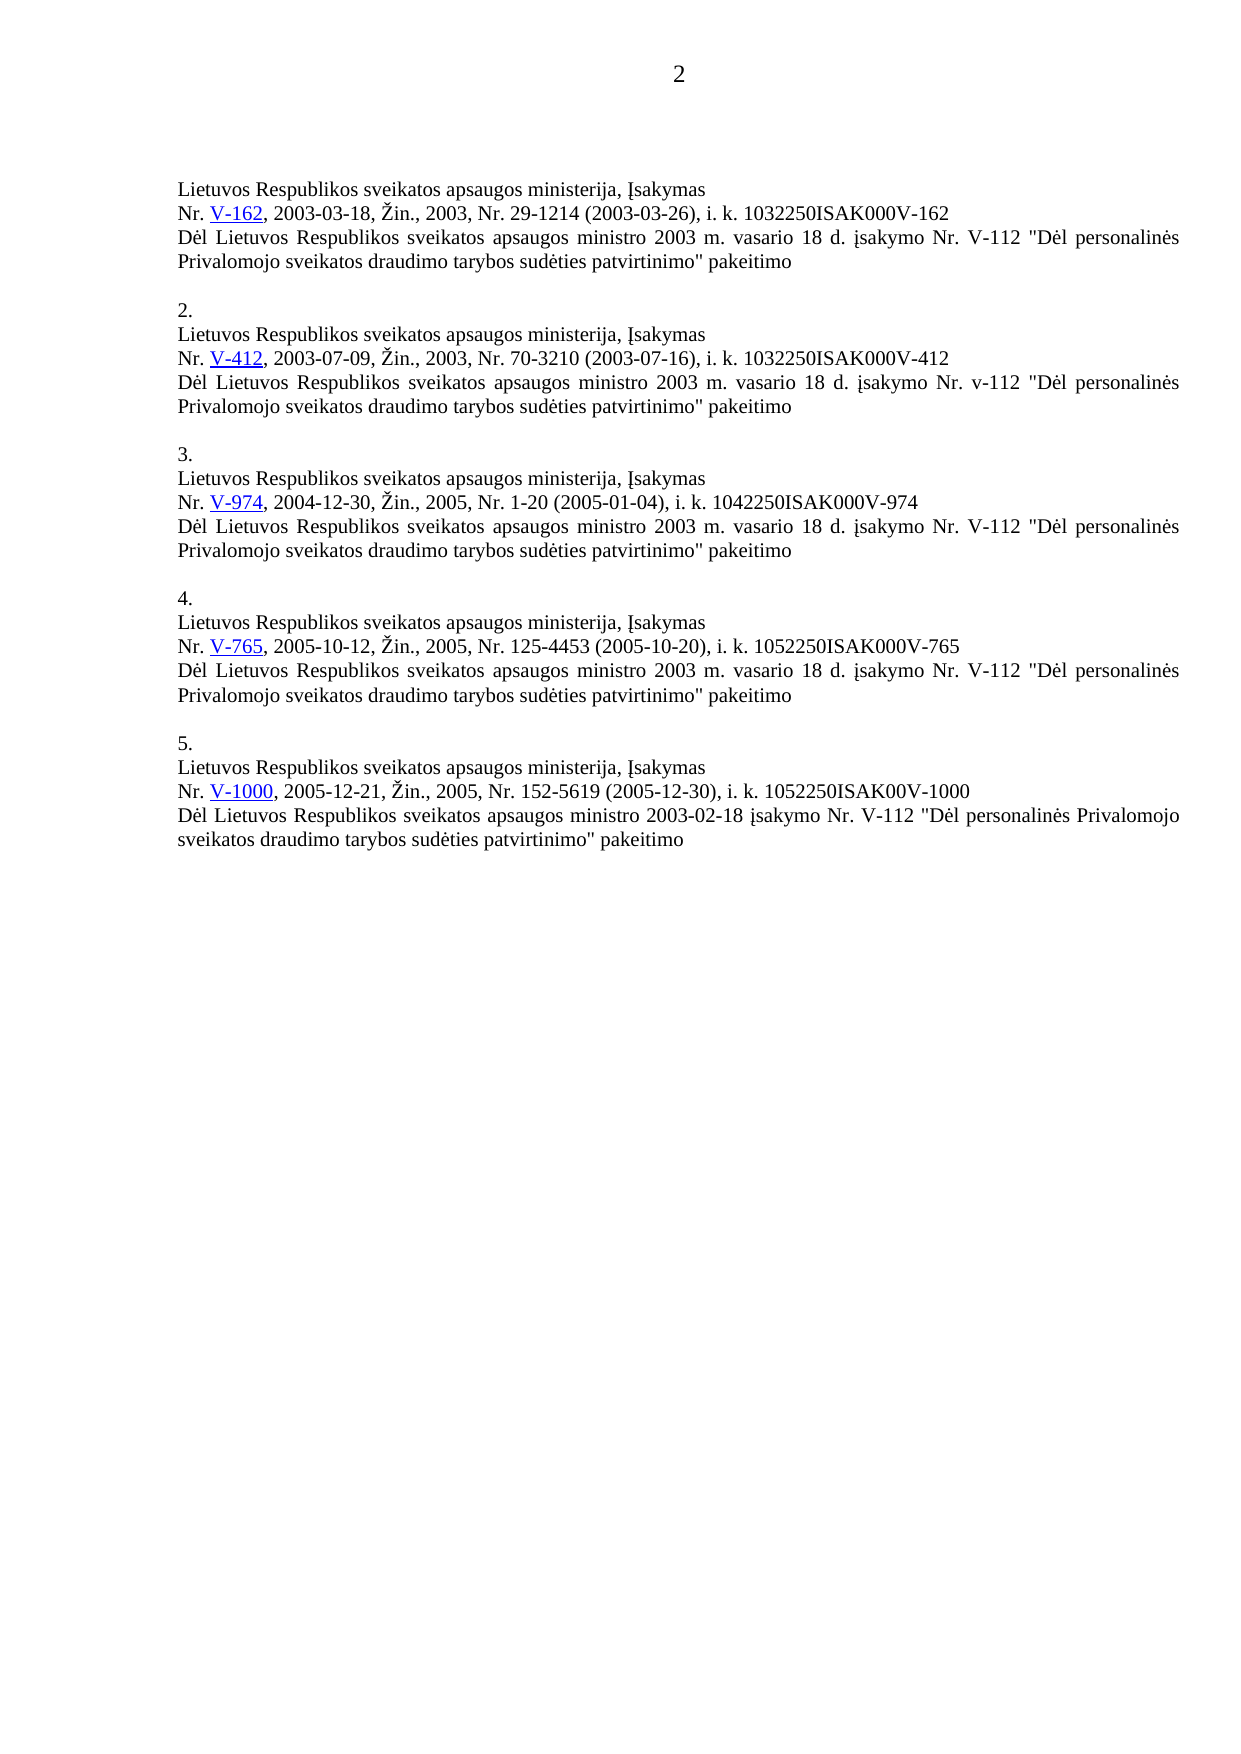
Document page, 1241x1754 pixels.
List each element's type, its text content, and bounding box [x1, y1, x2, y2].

text 5. [177, 731, 1181, 755]
text Lietuvos Respublikos sveikatos apsaugos ministerija, Įsakymas [177, 755, 1181, 779]
text Nr. V-162, 2003-03-18, Žin., 2003, Nr. 29-1214 (2003-03-26), i. k. 1032250ISAK000V-162 [177, 201, 1181, 225]
text Dėl Lietuvos Respublikos sveikatos apsaugos ministro 2003 m. vasario 18 d. įsakymo Nr. v-112 "Dėl personalinės Privalomojo sveikatos draudimo tarybos sudėties patvirtinimo" pakeitimo [177, 370, 1181, 418]
text Nr. V-412, 2003-07-09, Žin., 2003, Nr. 70-3210 (2003-07-16), i. k. 1032250ISAK000V-412 [177, 346, 1181, 370]
text Dėl Lietuvos Respublikos sveikatos apsaugos ministro 2003 m. vasario 18 d. įsakymo Nr. V-112 "Dėl personalinės Privalomojo sveikatos draudimo tarybos sudėties patvirtinimo" pakeitimo [177, 225, 1181, 273]
text 4. [177, 586, 1181, 610]
text Dėl Lietuvos Respublikos sveikatos apsaugos ministro 2003-02-18 įsakymo Nr. V-112 "Dėl personalinės Privalomojo sveikatos draudimo tarybos sudėties patvirtinimo" pakeitimo [177, 803, 1181, 851]
text Lietuvos Respublikos sveikatos apsaugos ministerija, Įsakymas [177, 177, 1181, 201]
text Lietuvos Respublikos sveikatos apsaugos ministerija, Įsakymas [177, 322, 1181, 346]
text Nr. V-765, 2005-10-12, Žin., 2005, Nr. 125-4453 (2005-10-20), i. k. 1052250ISAK000V-765 [177, 634, 1181, 658]
text Lietuvos Respublikos sveikatos apsaugos ministerija, Įsakymas [177, 610, 1181, 634]
text Nr. V-1000, 2005-12-21, Žin., 2005, Nr. 152-5619 (2005-12-30), i. k. 1052250ISAK00V-1000 [177, 779, 1181, 803]
text 3. [177, 442, 1181, 466]
text Nr. V-974, 2004-12-30, Žin., 2005, Nr. 1-20 (2005-01-04), i. k. 1042250ISAK000V-974 [177, 490, 1181, 514]
text Dėl Lietuvos Respublikos sveikatos apsaugos ministro 2003 m. vasario 18 d. įsakymo Nr. V-112 "Dėl personalinės Privalomojo sveikatos draudimo tarybos sudėties patvirtinimo" pakeitimo [177, 658, 1181, 707]
text Dėl Lietuvos Respublikos sveikatos apsaugos ministro 2003 m. vasario 18 d. įsakymo Nr. V-112 "Dėl personalinės Privalomojo sveikatos draudimo tarybos sudėties patvirtinimo" pakeitimo [177, 514, 1181, 562]
text Lietuvos Respublikos sveikatos apsaugos ministerija, Įsakymas [177, 466, 1181, 490]
text 2. [177, 297, 1181, 322]
